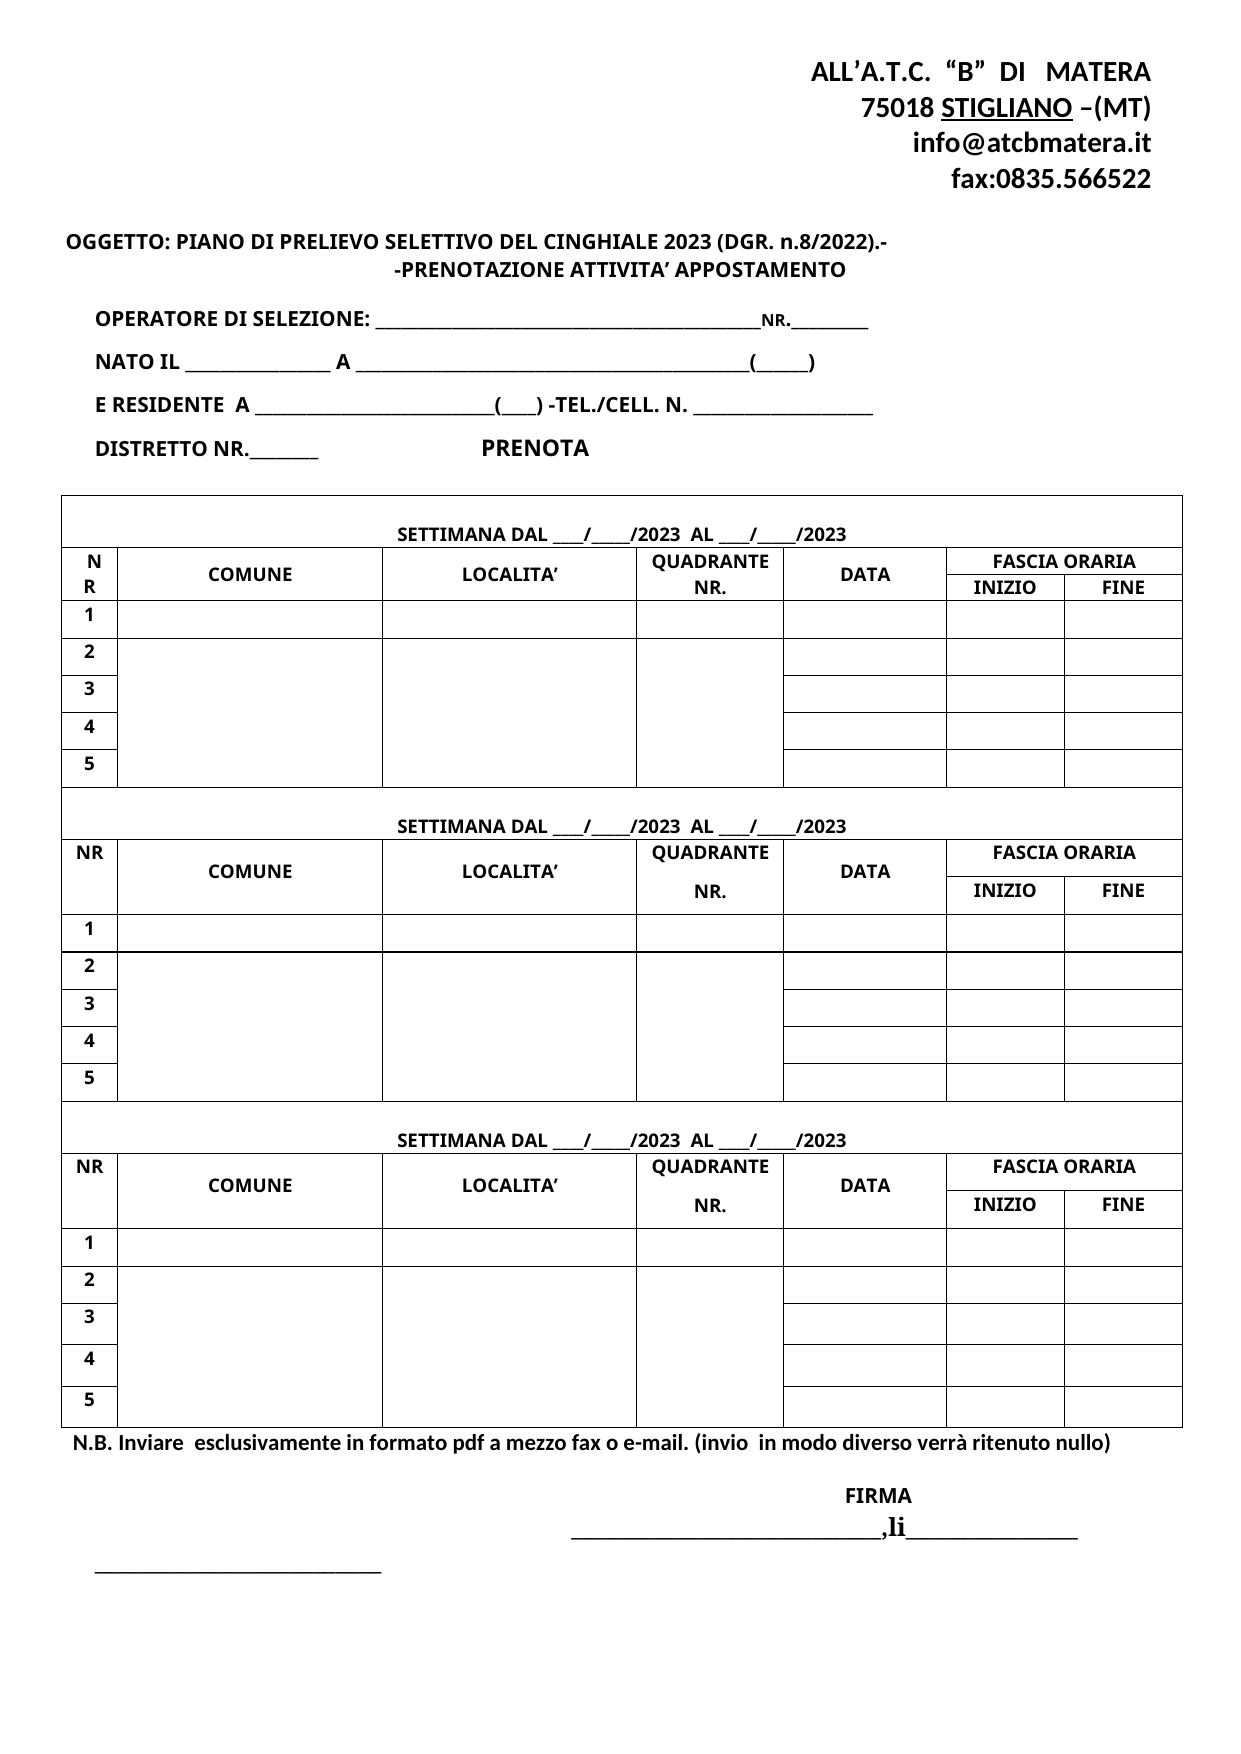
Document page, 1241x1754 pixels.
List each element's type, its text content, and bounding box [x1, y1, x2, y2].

table_cell NR [62, 1154, 117, 1228]
table_cell QUADRANTE NR. [637, 840, 783, 914]
table_cell 4 [62, 1345, 117, 1386]
table_cell [784, 639, 946, 675]
table_cell SETTIMANA DAL ____/_____/2023 AL ____/_____/2023 [62, 788, 1182, 839]
table_cell [383, 1267, 636, 1427]
table_cell [118, 639, 382, 787]
table_cell [383, 1229, 636, 1266]
table_cell [383, 601, 636, 637]
table_cell LOCALITA’ [383, 548, 636, 600]
table_cell [637, 1229, 783, 1266]
table_cell [1065, 1304, 1182, 1344]
table_cell FINE [1065, 1191, 1182, 1228]
table_cell [947, 990, 1064, 1026]
table_cell COMUNE [118, 548, 382, 600]
table_cell [383, 953, 636, 1101]
text NATO IL _________________ A ______________________________________________(______) [94, 347, 1152, 376]
text -PRENOTAZIONE ATTIVITA’ APPOSTAMENTO [94, 255, 1152, 284]
table_cell [1065, 601, 1182, 637]
table_cell [784, 915, 946, 951]
table_cell 2 [62, 639, 117, 675]
table_cell [383, 915, 636, 951]
table_cell 2 [62, 953, 117, 989]
table_cell [1065, 990, 1182, 1026]
table_cell SETTIMANA DAL ____/_____/2023 AL ____/_____/2023 [62, 1102, 1182, 1153]
table_cell DATA [784, 548, 946, 600]
table_cell [947, 1387, 1064, 1427]
table_cell [947, 639, 1064, 675]
table_cell QUADRANTE NR. [637, 1154, 783, 1228]
table_cell [784, 1267, 946, 1303]
table_cell [947, 1267, 1064, 1303]
table_cell [784, 1027, 946, 1063]
table_cell [118, 1229, 382, 1266]
table_cell [1065, 915, 1182, 951]
table_cell NR [62, 548, 117, 600]
table_cell [784, 676, 946, 712]
table_cell [784, 1387, 946, 1427]
table_cell [383, 639, 636, 787]
table_cell [947, 750, 1064, 787]
table_cell COMUNE [118, 1154, 382, 1228]
text OGGETTO: PIANO DI PRELIEVO SELETTIVO DEL CINGHIALE 2023 (DGR. n.8/2022).- [6, 227, 1152, 255]
text ALL’A.T.C. “B” DI MATERA [94, 53, 1152, 89]
table_cell DATA [784, 840, 946, 914]
text DISTRETTO NR.________ PRENOTA [94, 432, 1152, 464]
text fax:0835.566522 [94, 160, 1152, 196]
table_cell [947, 1229, 1064, 1266]
table_cell [118, 1267, 382, 1427]
table_cell QUADRANTE NR. [637, 548, 783, 600]
table_cell DATA [784, 1154, 946, 1228]
table_cell 3 [62, 990, 117, 1026]
table_cell 3 [62, 1304, 117, 1344]
table_cell [947, 713, 1064, 749]
table_cell [118, 953, 382, 1101]
table_cell 5 [62, 1064, 117, 1101]
table_cell N.B. Inviare esclusivamente in formato pdf a mezzo fax o e-mail. (invio in modo diverso verrà ritenuto nullo) [61, 1428, 1182, 1481]
table_cell [1065, 1229, 1182, 1266]
table_cell 5 [62, 1387, 117, 1427]
table_header [95, 1646, 504, 1694]
table_cell [1065, 1387, 1182, 1427]
table_cell 1 [62, 915, 117, 951]
table_cell 3 [62, 676, 117, 712]
table_cell [947, 1027, 1064, 1063]
table_cell [947, 1064, 1064, 1101]
text E RESIDENTE A ____________________________(____) -TEL./CELL. N. _____________________ [94, 390, 1152, 418]
table_cell COMUNE [118, 840, 382, 914]
table_cell FASCIA ORARIA [947, 840, 1182, 876]
table_cell [947, 601, 1064, 637]
table_cell 4 [62, 713, 117, 749]
table_cell [118, 915, 382, 951]
text OPERATORE DI SELEZIONE: _____________________________________________nr._________ [94, 304, 1152, 333]
table_cell FINE [1065, 575, 1182, 600]
text info@atcbmatera.it [94, 124, 1152, 160]
table_cell [784, 1229, 946, 1266]
table_cell [947, 953, 1064, 989]
table_cell [784, 1304, 946, 1344]
table_cell [637, 601, 783, 637]
table_cell 5 [62, 750, 117, 787]
table_cell [1065, 1345, 1182, 1386]
text FIRMA [94, 1481, 1152, 1509]
table_cell LOCALITA’ [383, 840, 636, 914]
table_cell [637, 915, 783, 951]
table_cell INIZIO [947, 1191, 1064, 1228]
table_cell INIZIO [947, 877, 1064, 914]
table_cell [118, 601, 382, 637]
table_cell [1065, 1027, 1182, 1063]
table_cell [1065, 1267, 1182, 1303]
text 75018 STIGLIANO –(MT) [94, 89, 1152, 124]
table_cell [637, 1267, 783, 1427]
table_cell FASCIA ORARIA [947, 1154, 1182, 1190]
table_cell 1 [62, 1229, 117, 1266]
table_cell [947, 1304, 1064, 1344]
table_cell [947, 1345, 1064, 1386]
table_header SETTIMANA DAL ____/_____/2023 AL ____/_____/2023 [62, 496, 1182, 547]
table_cell INIZIO [947, 575, 1064, 600]
table_cell [637, 953, 783, 1101]
text ___________________________,li_______________ _________________________ [94, 1509, 1152, 1577]
table_cell FASCIA ORARIA [947, 548, 1182, 573]
table_cell [784, 990, 946, 1026]
table_cell [1065, 750, 1182, 787]
table_cell [1065, 713, 1182, 749]
table_cell FINE [1065, 877, 1182, 914]
table_cell [784, 713, 946, 749]
table_cell NR [62, 840, 117, 914]
table_cell [784, 750, 946, 787]
table_cell [1065, 676, 1182, 712]
table_cell LOCALITA’ [383, 1154, 636, 1228]
table_cell 2 [62, 1267, 117, 1303]
table_cell 4 [62, 1027, 117, 1063]
table_cell [784, 1345, 946, 1386]
table_cell [637, 639, 783, 787]
table_cell [947, 676, 1064, 712]
table_cell 1 [62, 601, 117, 637]
table_cell [947, 915, 1064, 951]
table_cell [1065, 953, 1182, 989]
table_cell [784, 953, 946, 989]
table_cell [784, 601, 946, 637]
table_cell [784, 1064, 946, 1101]
table_cell [1065, 1064, 1182, 1101]
table_cell [1065, 639, 1182, 675]
